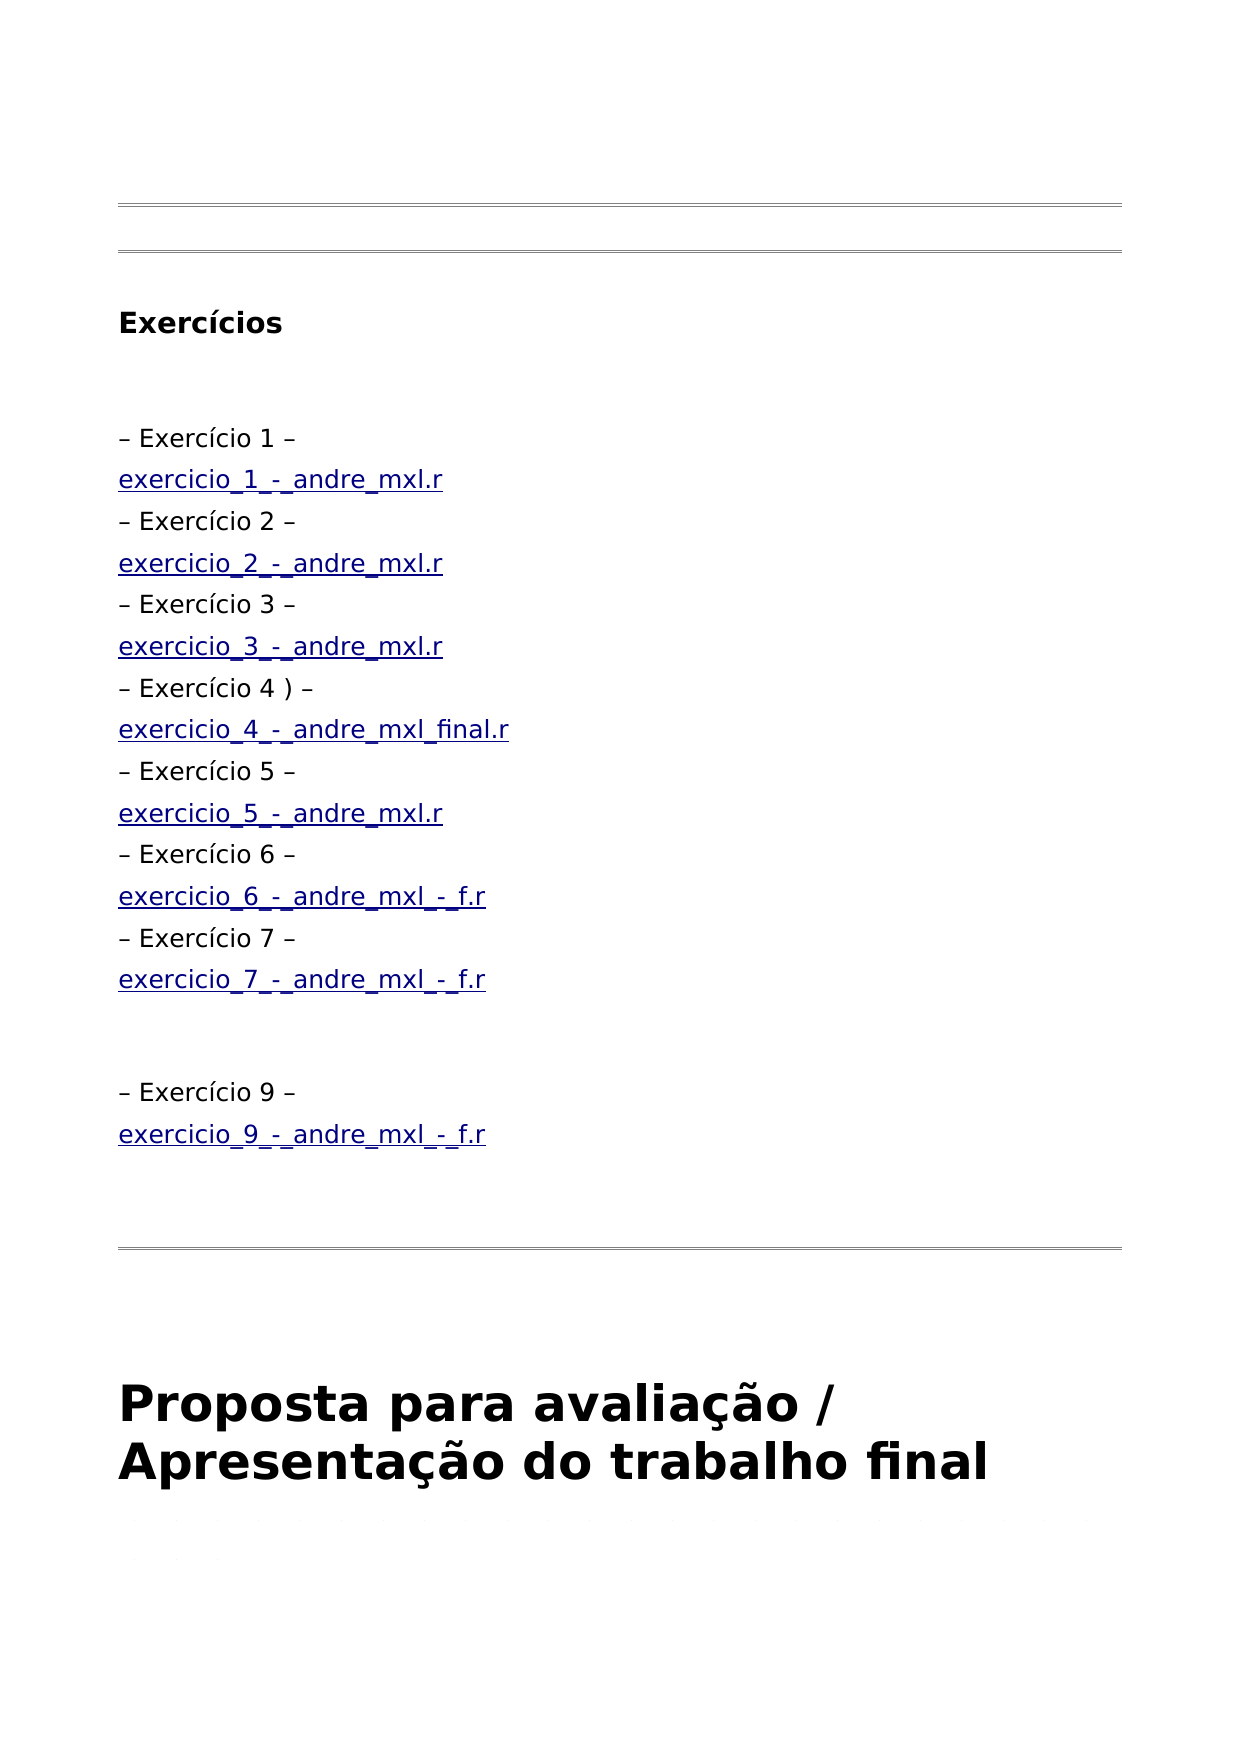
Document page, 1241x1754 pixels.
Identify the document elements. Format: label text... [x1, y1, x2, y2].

text exercicio_1_-_andre_mxl.r [118, 466, 1122, 495]
text – Exercício 4 ) – [118, 674, 1122, 703]
text exercicio_5_-_andre_mxl.r [118, 799, 1122, 828]
text exercicio_4_-_andre_mxl_final.r [118, 716, 1122, 745]
subtitle Proposta para avaliação / Apresentação do trabalho final [118, 1374, 1122, 1491]
text – Exercício 9 – [118, 1078, 1122, 1107]
text – Exercício 1 – [118, 424, 1122, 453]
text exercicio_6_-_andre_mxl_-_f.r [118, 882, 1122, 911]
text exercicio_9_-_andre_mxl_-_f.r [118, 1120, 1122, 1149]
text – Exercício 2 – [118, 507, 1122, 536]
text – Exercício 7 – [118, 924, 1122, 953]
text – Exercício 3 – [118, 591, 1122, 620]
text exercicio_2_-_andre_mxl.r [118, 549, 1122, 578]
text – Exercício 6 – [118, 841, 1122, 870]
text – Exercício 5 – [118, 757, 1122, 786]
subtitle Exercícios [118, 307, 1122, 341]
text exercicio_7_-_andre_mxl_-_f.r [118, 966, 1122, 995]
text exercicio_3_-_andre_mxl.r [118, 632, 1122, 661]
